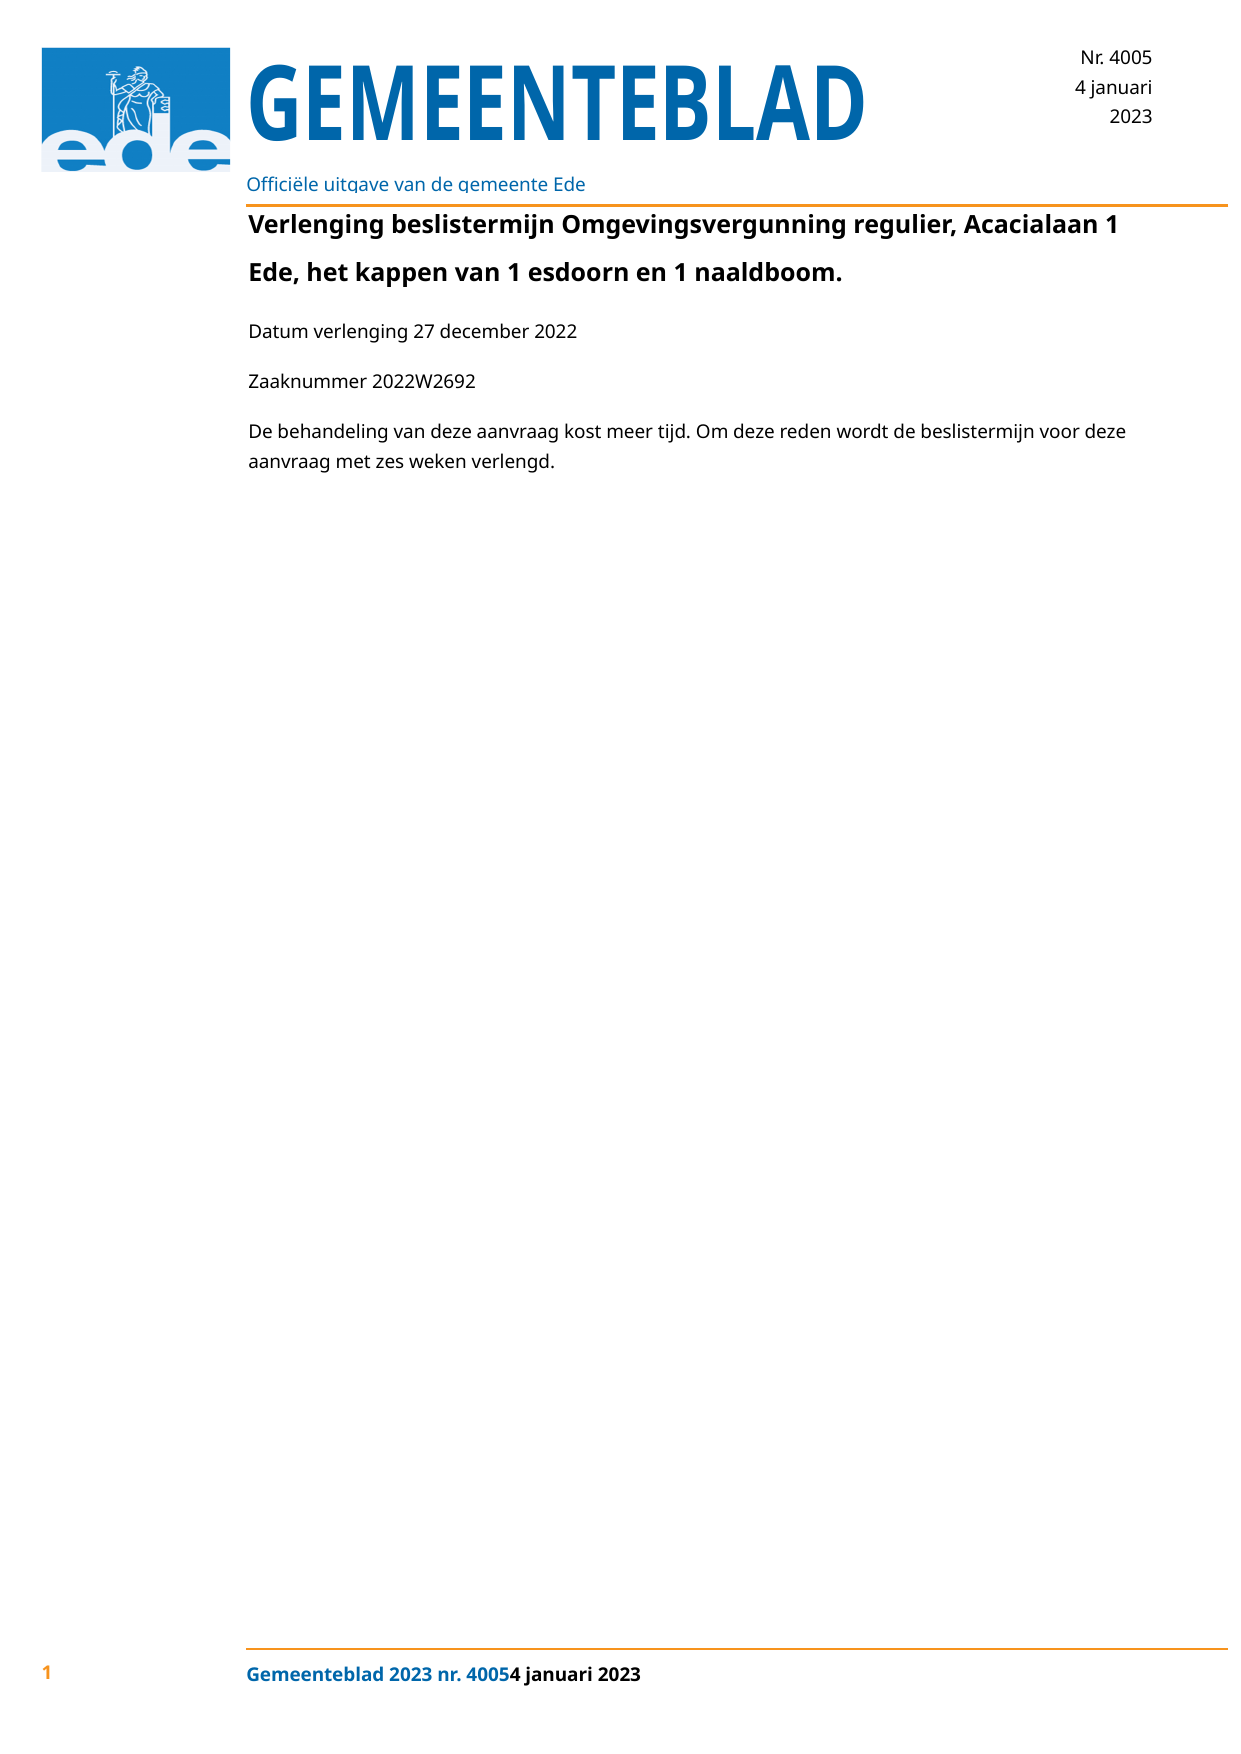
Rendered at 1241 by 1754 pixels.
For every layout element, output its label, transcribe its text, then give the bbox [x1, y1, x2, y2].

picture [41, 47, 231, 172]
text Datum verlenging 27 december 2022 [248, 318, 1152, 344]
text Verlenging beslistermijn Omgevingsvergunning regulier, Acacialaan 1 Ede, het kappen van 1 esdoorn en 1 naaldboom. [248, 207, 1152, 288]
text Zaaknummer 2022W2692 [248, 368, 1152, 394]
text De behandeling van deze aanvraag kost meer tijd. Om deze reden wordt de beslistermijn voor deze aanvraag met zes weken verlengd. [248, 419, 1152, 474]
